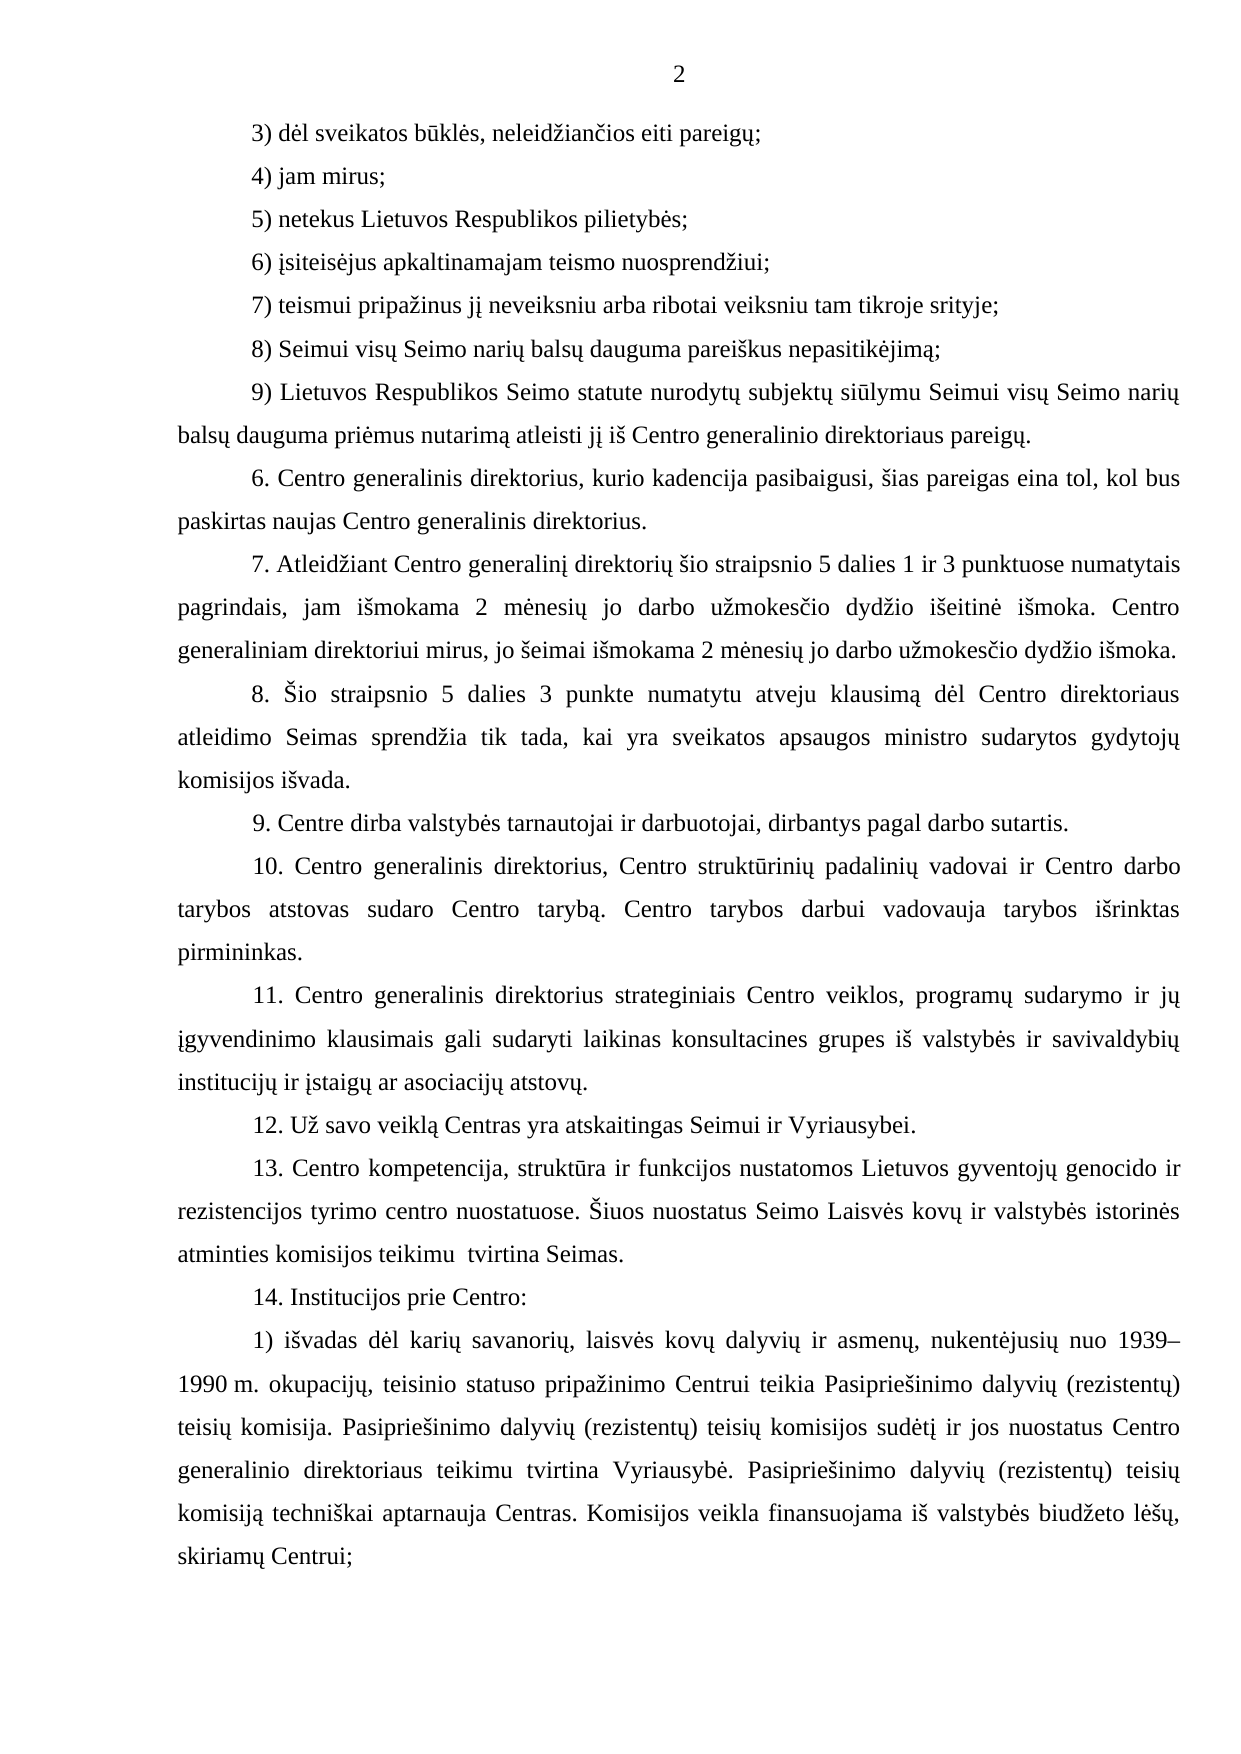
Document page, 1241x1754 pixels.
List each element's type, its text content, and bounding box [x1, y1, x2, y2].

text 8. Šio straipsnio 5 dalies 3 punkte numatytu atveju klausimą dėl Centro direktoriaus atleidimo Seimas sprendžia tik tada, kai yra sveikatos apsaugos ministro sudarytos gydytojų komisijos išvada. [177, 679, 1181, 794]
text 9) Lietuvos Respublikos Seimo statute nurodytų subjektų siūlymu Seimui visų Seimo narių balsų dauguma priėmus nutarimą atleisti jį iš Centro generalinio direktoriaus pareigų. [177, 377, 1181, 449]
text 5) netekus Lietuvos Respublikos pilietybės; [177, 204, 1181, 233]
text 12. Už savo veiklą Centras yra atskaitingas Seimui ir Vyriausybei. [177, 1110, 1181, 1139]
text 11. Centro generalinis direktorius strateginiais Centro veiklos, programų sudarymo ir jų įgyvendinimo klausimais gali sudaryti laikinas konsultacines grupes iš valstybės ir savivaldybių institucijų ir įstaigų ar asociacijų atstovų. [177, 981, 1181, 1096]
text 3) dėl sveikatos būklės, neleidžiančios eiti pareigų; [177, 118, 1181, 147]
text 1) išvadas dėl karių savanorių, laisvės kovų dalyvių ir asmenų, nukentėjusių nuo 1939–1990 m. okupacijų, teisinio statuso pripažinimo Centrui teikia Pasipriešinimo dalyvių (rezistentų) teisių komisija. Pasipriešinimo dalyvių (rezistentų) teisių komisijos sudėtį ir jos nuostatus Centro generalinio direktoriaus teikimu tvirtina Vyriausybė. Pasipriešinimo dalyvių (rezistentų) teisių komisiją techniškai aptarnauja Centras. Komisijos veikla finansuojama iš valstybės biudžeto lėšų, skiriamų Centrui; [177, 1326, 1181, 1570]
text 8) Seimui visų Seimo narių balsų dauguma pareiškus nepasitikėjimą; [177, 334, 1181, 362]
text 13. Centro kompetencija, struktūra ir funkcijos nustatomos Lietuvos gyventojų genocido ir rezistencijos tyrimo centro nuostatuose. Šiuos nuostatus Seimo Laisvės kovų ir valstybės istorinės atminties komisijos teikimu tvirtina Seimas. [177, 1153, 1181, 1268]
text 10. Centro generalinis direktorius, Centro struktūrinių padalinių vadovai ir Centro darbo tarybos atstovas sudaro Centro tarybą. Centro tarybos darbui vadovauja tarybos išrinktas pirmininkas. [177, 851, 1181, 966]
text 9. Centre dirba valstybės tarnautojai ir darbuotojai, dirbantys pagal darbo sutartis. [177, 808, 1181, 837]
text 7) teismui pripažinus jį neveiksniu arba ribotai veiksniu tam tikroje srityje; [177, 291, 1181, 319]
text 6) įsiteisėjus apkaltinamajam teismo nuosprendžiui; [177, 247, 1181, 276]
text 14. Institucijos prie Centro: [177, 1282, 1181, 1311]
text 6. Centro generalinis direktorius, kurio kadencija pasibaigusi, šias pareigas eina tol, kol bus paskirtas naujas Centro generalinis direktorius. [177, 463, 1181, 535]
text 7. Atleidžiant Centro generalinį direktorių šio straipsnio 5 dalies 1 ir 3 punktuose numatytais pagrindais, jam išmokama 2 mėnesių jo darbo užmokesčio dydžio išeitinė išmoka. Centro generaliniam direktoriui mirus, jo šeimai išmokama 2 mėnesių jo darbo užmokesčio dydžio išmoka. [177, 549, 1181, 664]
text 4) jam mirus; [177, 161, 1181, 190]
